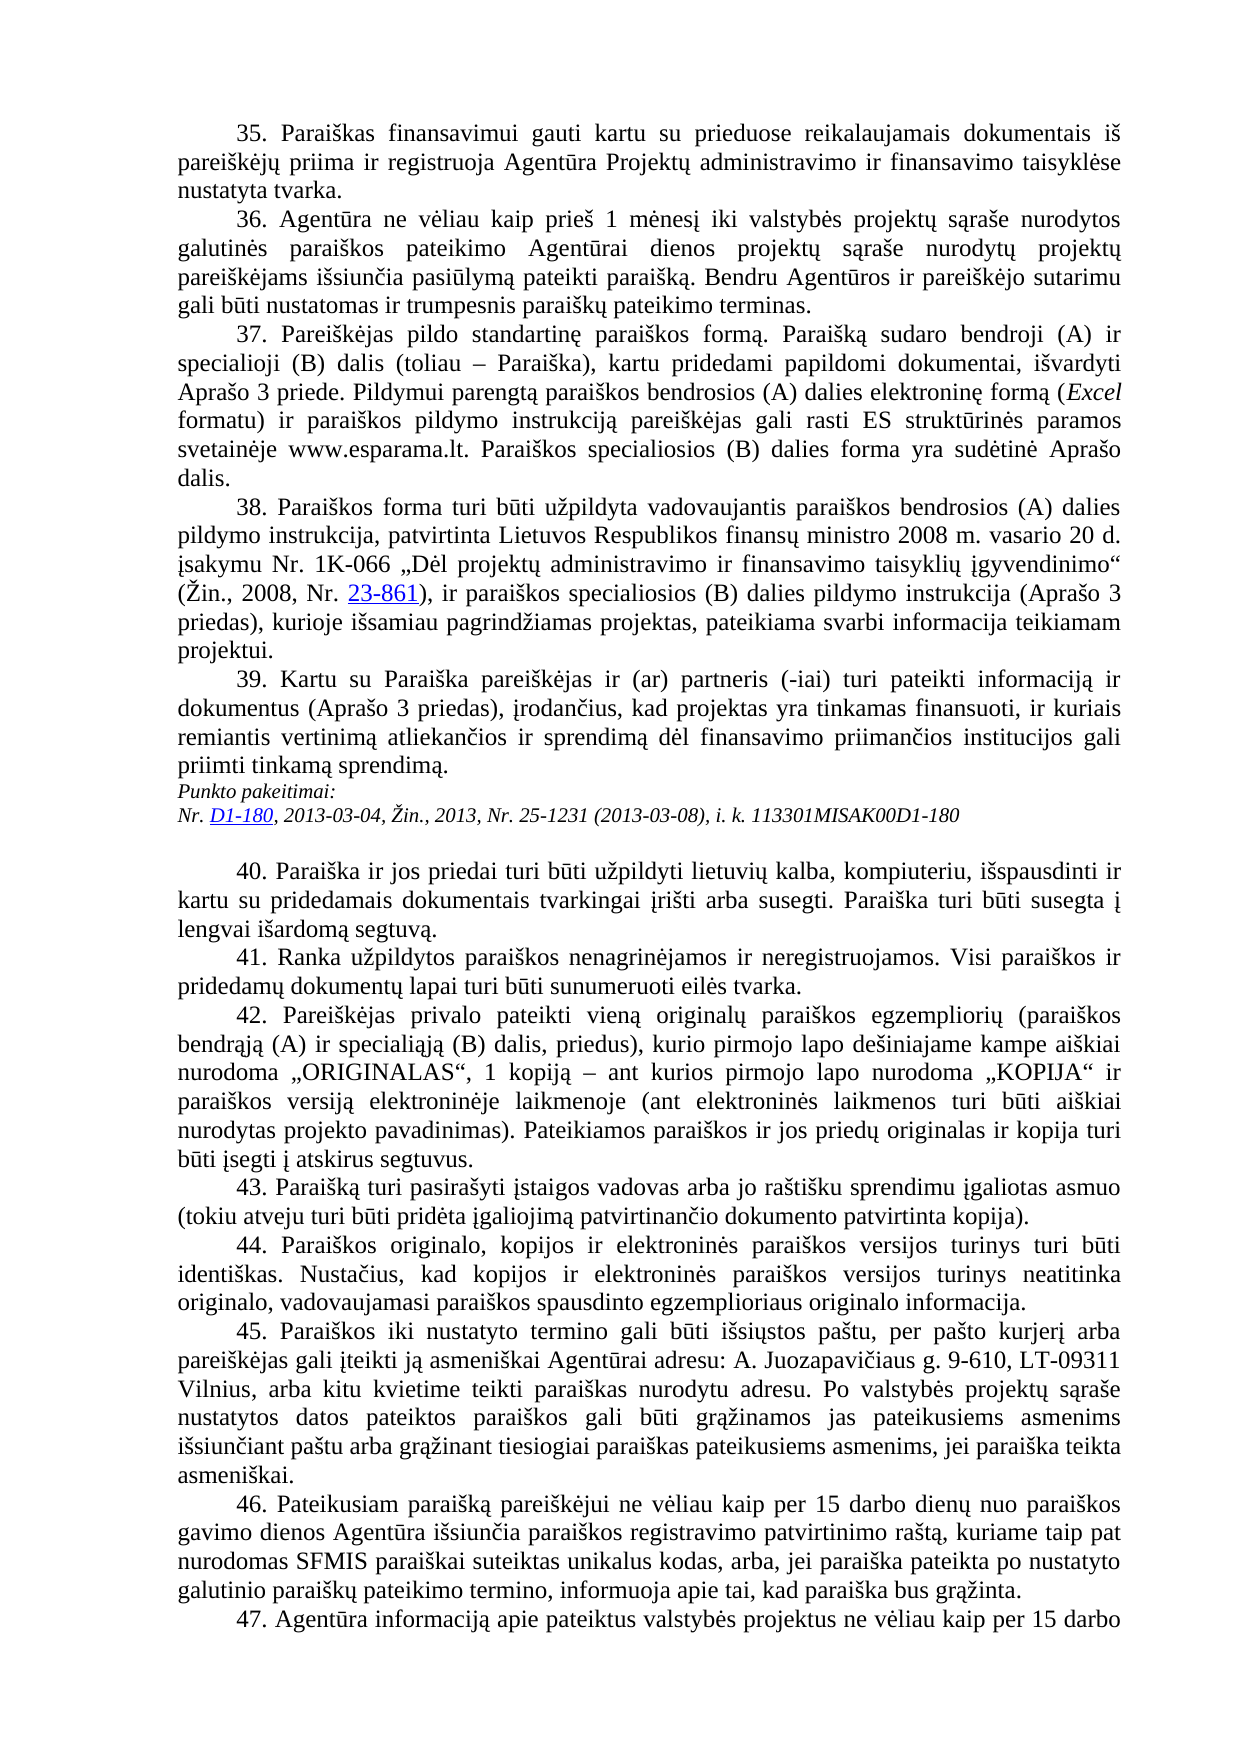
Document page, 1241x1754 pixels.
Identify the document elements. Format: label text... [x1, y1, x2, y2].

text Nr. D1-180, 2013-03-04, Žin., 2013, Nr. 25-1231 (2013-03-08), i. k. 113301MISAK00D1-180 [177, 803, 1122, 827]
text 47. Agentūra informaciją apie pateiktus valstybės projektus ne vėliau kaip per 15 darbo [177, 1604, 1122, 1632]
text 37. Pareiškėjas pildo standartinę paraiškos formą. Paraišką sudaro bendroji (A) ir specialioji (B) dalis (toliau – Paraiška), kartu pridedami papildomi dokumentai, išvardyti Aprašo 3 priede. Pildymui parengtą paraiškos bendrosios (A) dalies elektroninę formą (Excel formatu) ir paraiškos pildymo instrukciją pareiškėjas gali rasti ES struktūrinės paramos svetainėje www.esparama.lt. Paraiškos specialiosios (B) dalies forma yra sudėtinė Aprašo dalis. [177, 319, 1122, 492]
text 38. Paraiškos forma turi būti užpildyta vadovaujantis paraiškos bendrosios (A) dalies pildymo instrukcija, patvirtinta Lietuvos Respublikos finansų ministro 2008 m. vasario 20 d. įsakymu Nr. 1K-066 „Dėl projektų administravimo ir finansavimo taisyklių įgyvendinimo“ (Žin., 2008, Nr. 23-861), ir paraiškos specialiosios (B) dalies pildymo instrukcija (Aprašo 3 priedas), kurioje išsamiau pagrindžiamas projektas, pateikiama svarbi informacija teikiamam projektui. [177, 492, 1122, 664]
text 40. Paraiška ir jos priedai turi būti užpildyti lietuvių kalba, kompiuteriu, išspausdinti ir kartu su pridedamais dokumentais tvarkingai įrišti arba susegti. Paraiška turi būti susegta į lengvai išardomą segtuvą. [177, 856, 1122, 942]
text 35. Paraiškas finansavimui gauti kartu su prieduose reikalaujamais dokumentais iš pareiškėjų priima ir registruoja Agentūra Projektų administravimo ir finansavimo taisyklėse nustatyta tvarka. [177, 118, 1122, 204]
text 41. Ranka užpildytos paraiškos nenagrinėjamos ir neregistruojamos. Visi paraiškos ir pridedamų dokumentų lapai turi būti sunumeruoti eilės tvarka. [177, 942, 1122, 1000]
text 36. Agentūra ne vėliau kaip prieš 1 mėnesį iki valstybės projektų sąraše nurodytos galutinės paraiškos pateikimo Agentūrai dienos projektų sąraše nurodytų projektų pareiškėjams išsiunčia pasiūlymą pateikti paraišką. Bendru Agentūros ir pareiškėjo sutarimu gali būti nustatomas ir trumpesnis paraiškų pateikimo terminas. [177, 204, 1122, 319]
text Punkto pakeitimai: [177, 779, 1122, 803]
text 46. Pateikusiam paraišką pareiškėjui ne vėliau kaip per 15 darbo dienų nuo paraiškos gavimo dienos Agentūra išsiunčia paraiškos registravimo patvirtinimo raštą, kuriame taip pat nurodomas SFMIS paraiškai suteiktas unikalus kodas, arba, jei paraiška pateikta po nustatyto galutinio paraiškų pateikimo termino, informuoja apie tai, kad paraiška bus grąžinta. [177, 1489, 1122, 1604]
text 43. Paraišką turi pasirašyti įstaigos vadovas arba jo raštišku sprendimu įgaliotas asmuo (tokiu atveju turi būti pridėta įgaliojimą patvirtinančio dokumento patvirtinta kopija). [177, 1172, 1122, 1230]
text 44. Paraiškos originalo, kopijos ir elektroninės paraiškos versijos turinys turi būti identiškas. Nustačius, kad kopijos ir elektroninės paraiškos versijos turinys neatitinka originalo, vadovaujamasi paraiškos spausdinto egzemplioriaus originalo informacija. [177, 1230, 1122, 1316]
text 39. Kartu su Paraiška pareiškėjas ir (ar) partneris (-iai) turi pateikti informaciją ir dokumentus (Aprašo 3 priedas), įrodančius, kad projektas yra tinkamas finansuoti, ir kuriais remiantis vertinimą atliekančios ir sprendimą dėl finansavimo priimančios institucijos gali priimti tinkamą sprendimą. [177, 664, 1122, 779]
text 42. Pareiškėjas privalo pateikti vieną originalų paraiškos egzempliorių (paraiškos bendrąją (A) ir specialiąją (B) dalis, priedus), kurio pirmojo lapo dešiniajame kampe aiškiai nurodoma „ORIGINALAS“, 1 kopiją – ant kurios pirmojo lapo nurodoma „KOPIJA“ ir paraiškos versiją elektroninėje laikmenoje (ant elektroninės laikmenos turi būti aiškiai nurodytas projekto pavadinimas). Pateikiamos paraiškos ir jos priedų originalas ir kopija turi būti įsegti į atskirus segtuvus. [177, 1000, 1122, 1172]
text 45. Paraiškos iki nustatyto termino gali būti išsiųstos paštu, per pašto kurjerį arba pareiškėjas gali įteikti ją asmeniškai Agentūrai adresu: A. Juozapavičiaus g. 9-610, LT-09311 Vilnius, arba kitu kvietime teikti paraiškas nurodytu adresu. Po valstybės projektų sąraše nustatytos datos pateiktos paraiškos gali būti grąžinamos jas pateikusiems asmenims išsiunčiant paštu arba grąžinant tiesiogiai paraiškas pateikusiems asmenims, jei paraiška teikta asmeniškai. [177, 1316, 1122, 1489]
